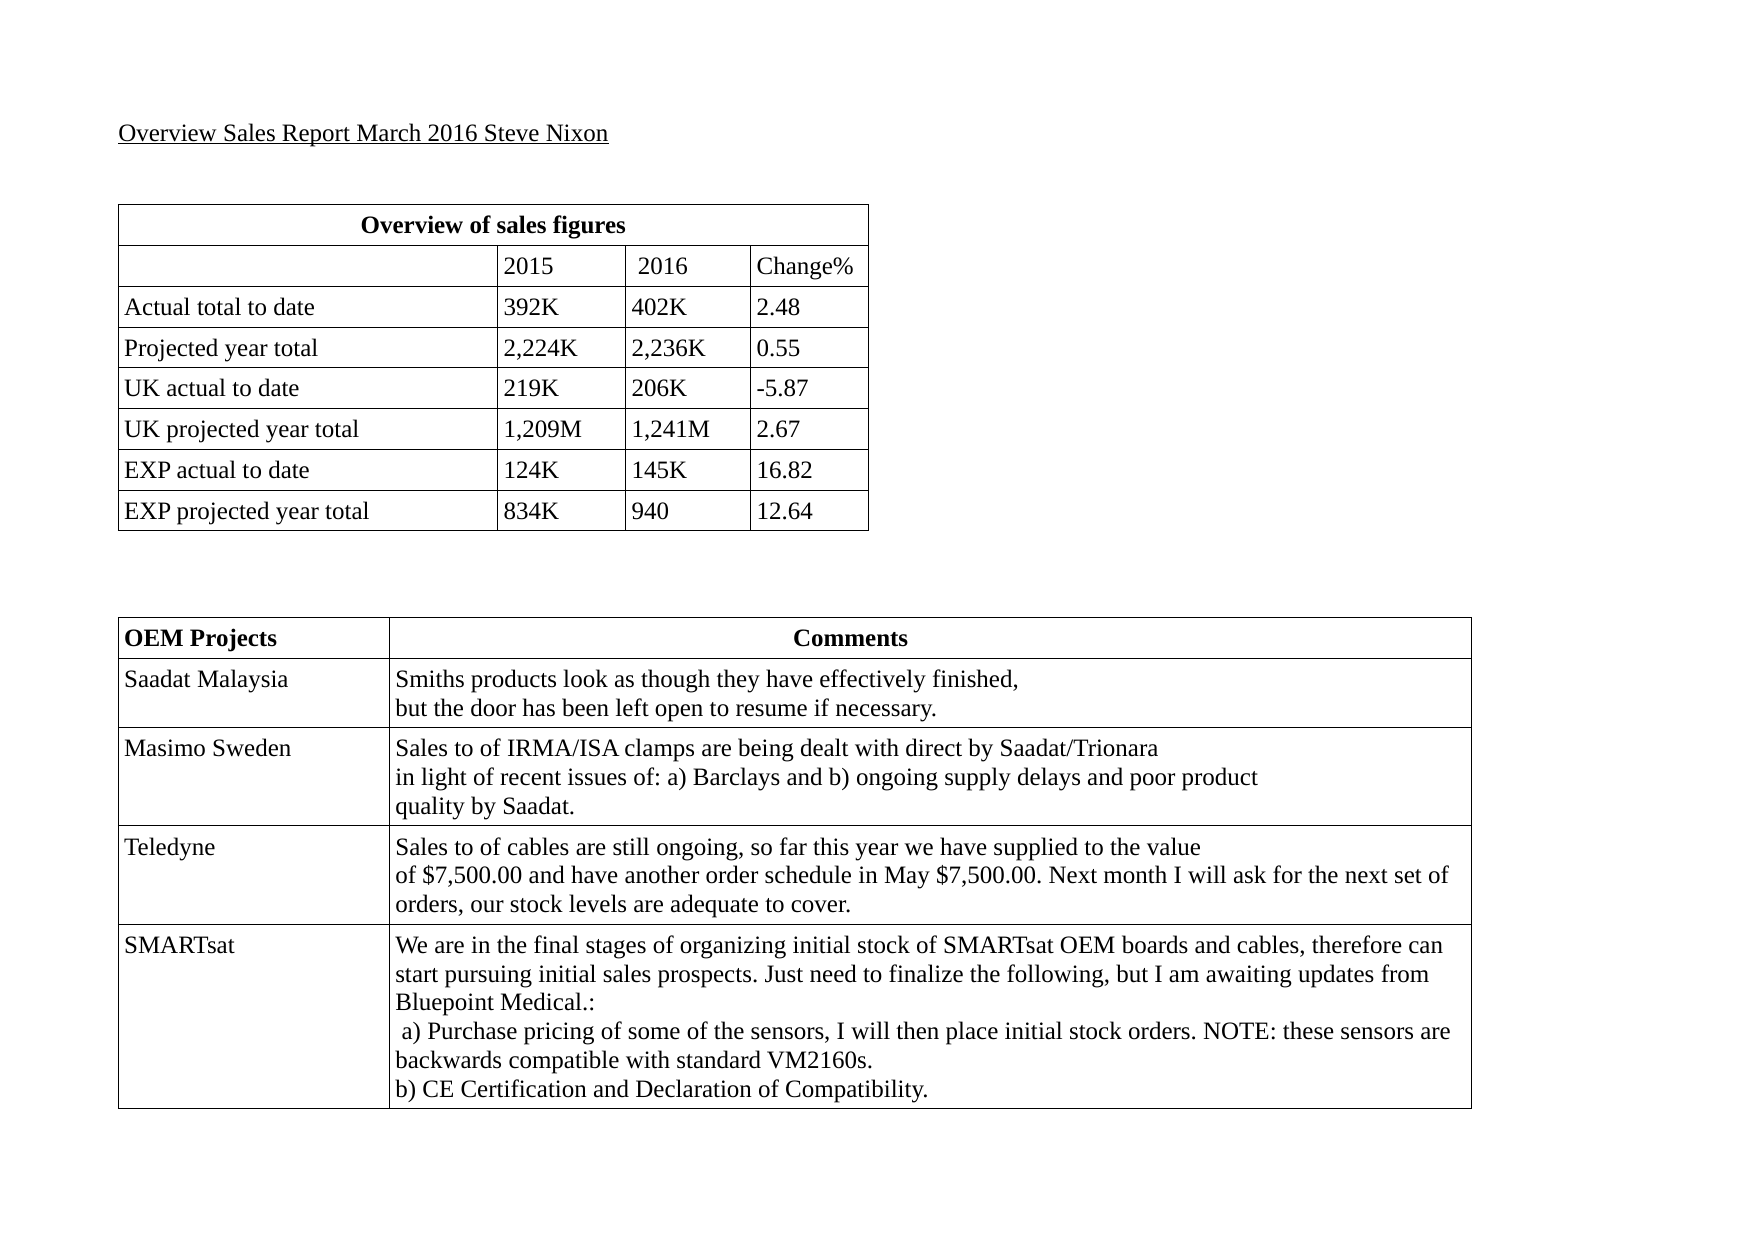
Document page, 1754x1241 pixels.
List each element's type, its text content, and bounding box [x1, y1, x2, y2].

table_header Overview of sales figures [119, 205, 868, 245]
table_cell 0.55 [751, 328, 868, 367]
table_cell 2016 [626, 246, 750, 286]
table_cell 1,241M [626, 409, 750, 449]
table_cell Change% [751, 246, 868, 286]
table_header Comments [390, 618, 1471, 658]
table_cell Saadat Malaysia [119, 659, 389, 727]
table_cell UK actual to date [119, 368, 497, 408]
table_cell -5.87 [751, 368, 868, 408]
table_cell 2,224K [498, 328, 625, 367]
table_cell EXP projected year total [119, 491, 497, 530]
table_cell 834K [498, 491, 625, 530]
table_cell 2,236K [626, 328, 750, 367]
table_header OEM Projects [119, 618, 389, 658]
table_cell 206K [626, 368, 750, 408]
table_cell [119, 246, 497, 286]
table_cell 2015 [498, 246, 625, 286]
table_cell 145K [626, 450, 750, 489]
table_cell 402K [626, 287, 750, 327]
table_cell Actual total to date [119, 287, 497, 327]
table_cell SMARTsat [119, 925, 389, 1108]
table_cell 124K [498, 450, 625, 489]
table_cell We are in the final stages of organizing initial stock of SMARTsat OEM boards and cables, therefore can start pursuing initial sales prospects. Just need to finalize the following, but I am awaiting updates from Bluepoint Medical.: a) Purchase pricing of some of the sensors, I will then place initial stock orders. NOTE: these sensors are backwards compatible with standard VM2160s. b) CE Certification and Declaration of Compatibility. [390, 925, 1471, 1108]
table_cell Projected year total [119, 328, 497, 367]
table_cell Sales to of cables are still ongoing, so far this year we have supplied to the value of $7,500.00 and have another order schedule in May $7,500.00. Next month I will ask for the next set of orders, our stock levels are adequate to cover. [390, 826, 1471, 924]
table_cell 2.67 [751, 409, 868, 449]
table_cell 16.82 [751, 450, 868, 489]
table_cell UK projected year total [119, 409, 497, 449]
subtitle Overview Sales Report March 2016 Steve Nixon [118, 118, 1636, 147]
table_cell 12.64 [751, 491, 868, 530]
table_cell 2.48 [751, 287, 868, 327]
table_cell Smiths products look as though they have effectively finished, but the door has been left open to resume if necessary. [390, 659, 1471, 727]
table_cell 940 [626, 491, 750, 530]
table_cell EXP actual to date [119, 450, 497, 489]
table_cell Masimo Sweden [119, 728, 389, 825]
table_cell 392K [498, 287, 625, 327]
table_cell Teledyne [119, 826, 389, 924]
table_cell 219K [498, 368, 625, 408]
table_cell Sales to of IRMA/ISA clamps are being dealt with direct by Saadat/Trionara in light of recent issues of: a) Barclays and b) ongoing supply delays and poor product quality by Saadat. [390, 728, 1471, 825]
table_cell 1,209M [498, 409, 625, 449]
